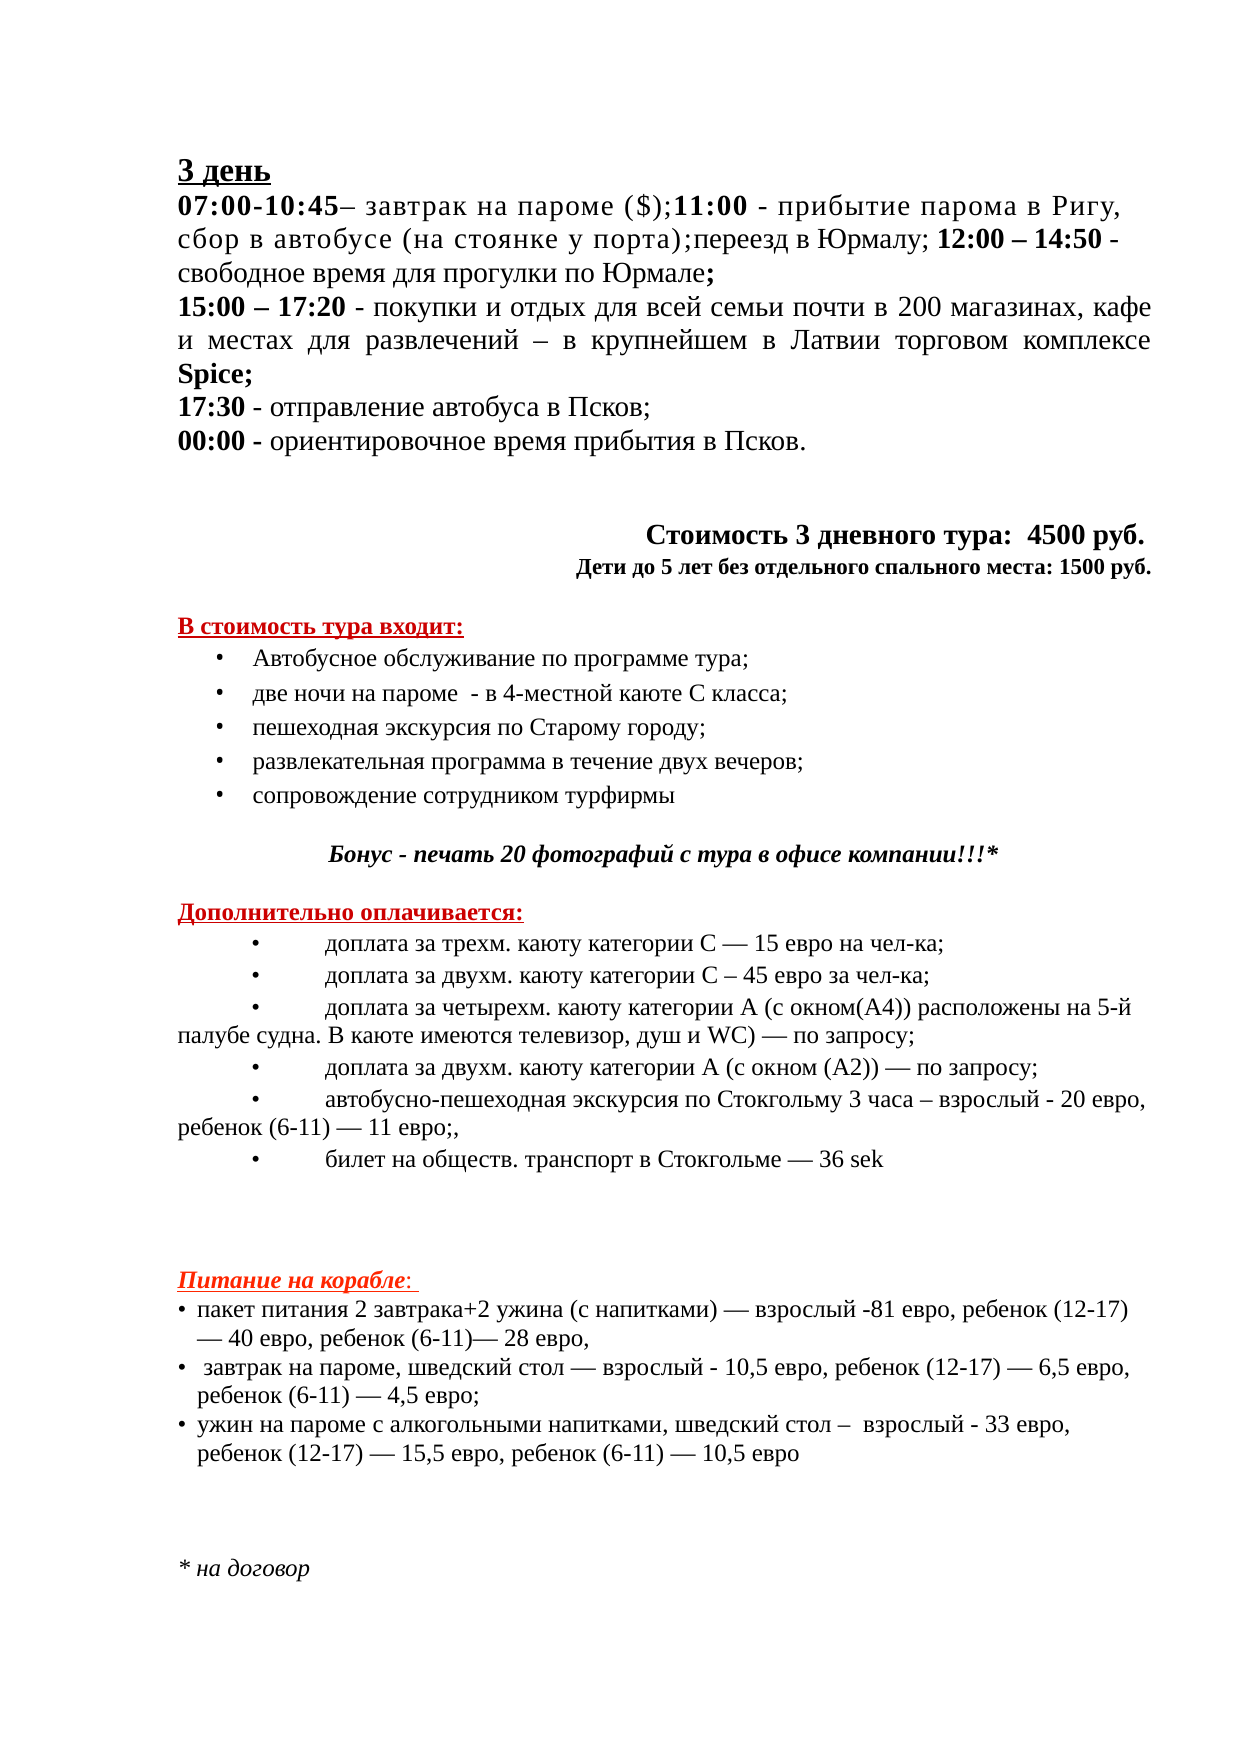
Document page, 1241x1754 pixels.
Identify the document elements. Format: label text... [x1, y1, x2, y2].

text • билет на обществ. транспорт в Стокгольме — 36 sek [177, 1144, 1152, 1173]
list две ночи на пароме - в 4-местной каюте C класса; [215, 674, 1152, 708]
text • доплата за трехм. каюту категории C — 15 евро на чел-ка; [177, 928, 1152, 957]
text В стоимость тура входит: [177, 611, 1152, 640]
list завтрак на пароме, шведский стол — взрослый - 10,5 евро, ребенок (12-17) — 6,5 евро, ребенок (6-11) — 4,5 евро; [177, 1352, 1152, 1409]
list пешеходная экскурсия по Старому городу; [215, 708, 1152, 742]
text Дети до 5 лет без отдельного спального места: 1500 руб. [177, 553, 1152, 580]
text 17:30 - отправление автобуса в Псков; [177, 389, 1152, 423]
list развлекательная программа в течение двух вечеров; [215, 742, 1152, 776]
text * на договор [177, 1553, 1152, 1582]
text Бонус - печать 20 фотографий с тура в офисе компании!!!* [177, 839, 1152, 868]
text • доплата за четырехм. каюту категории А (с окном(А4)) расположены на 5-й палубе судна. В каюте имеются телевизор, душ и WC) — по запросу; [177, 992, 1152, 1049]
text 3 день [177, 150, 1152, 188]
list пакет питания 2 завтрака+2 ужина (с напитками) — взрослый -81 евро, ребенок (12-17)— 40 евро, ребенок (6-11)— 28 евро, [177, 1294, 1152, 1352]
text Дополнительно оплачивается: [177, 897, 1152, 925]
text • доплата за двухм. каюту категории А (с окном (А2)) — по запросу; [177, 1052, 1152, 1081]
list сопровождение сотрудником турфирмы [215, 776, 1152, 810]
text 07:00-10:45– завтрак на пароме ($);11:00 - прибытие парома в Ригу, сбор в автобусе (на стоянке у порта);переезд в Юрмалу; 12:00 – 14:50 - свободное время для прогулки по Юрмале; [177, 188, 1152, 289]
list ужин на пароме с алкогольными напитками, шведский стол – взрослый - 33 евро, ребенок (12-17) — 15,5 евро, ребенок (6-11) — 10,5 евро [177, 1409, 1152, 1467]
text 00:00 - ориентировочное время прибытия в Псков. [177, 423, 1152, 456]
text 15:00 – 17:20 - покупки и отдых для всей семьи почти в 200 магазинах, кафе и местах для развлечений – в крупнейшем в Латвии торговом комплексе Spice; [177, 289, 1152, 389]
text Стоимость 3 дневного тура: 4500 руб. [177, 517, 1152, 550]
text • автобусно-пешеходная экскурсия по Стокгольму 3 часа – взрослый - 20 евро, ребенок (6-11) — 11 евро;, [177, 1084, 1152, 1141]
list Автобусное обслуживание по программе тура; [215, 640, 1152, 674]
text Питание на корабле: [177, 1266, 1152, 1294]
text • доплата за двухм. каюту категории C – 45 евро за чел-ка; [177, 960, 1152, 989]
